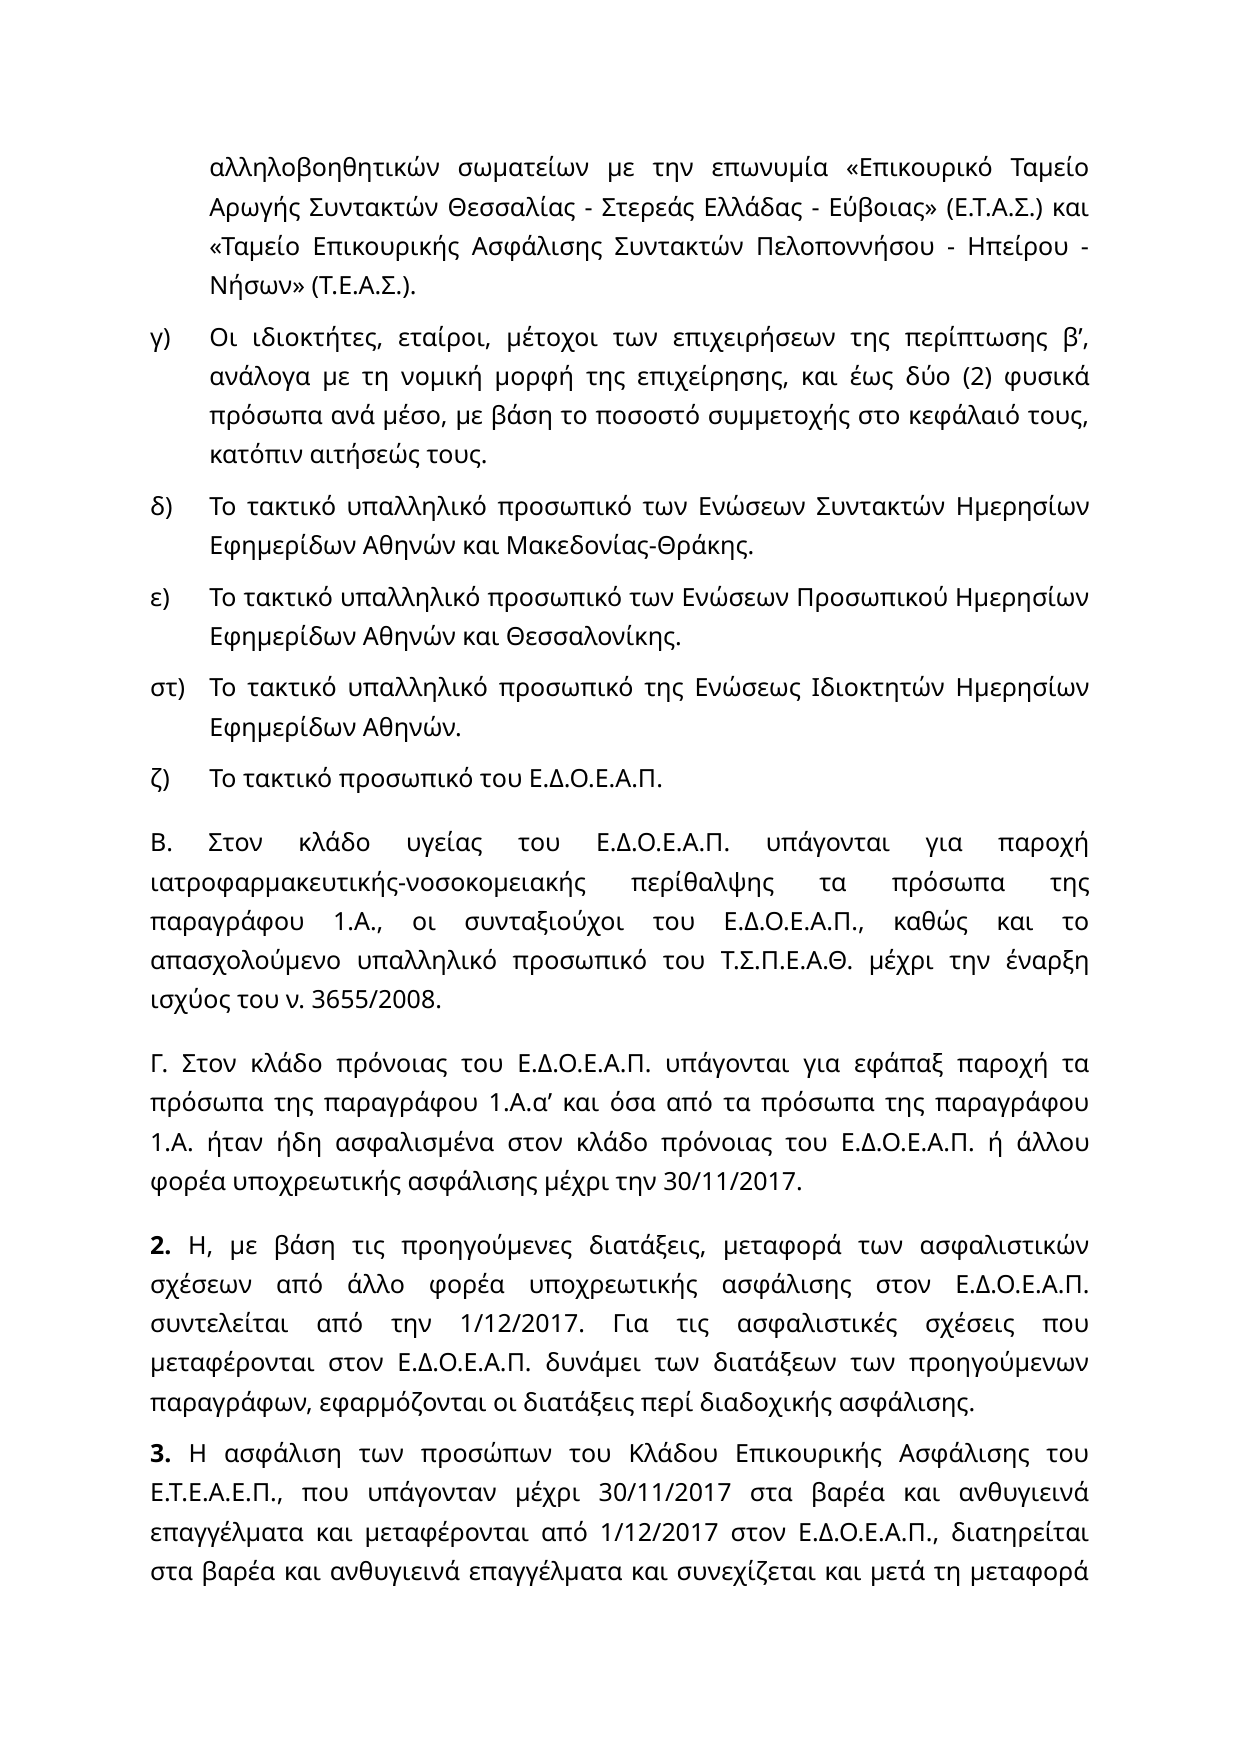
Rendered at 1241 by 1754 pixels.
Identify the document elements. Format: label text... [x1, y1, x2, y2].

list γ) Οι ιδιοκτήτες, εταίροι, μέτοχοι των επιχειρήσεων της περίπτωσης β’, ανάλογα με τη νομική μορφή της επιχείρησης, και έως δύο (2) φυσικά πρόσωπα ανά μέσο, με βάση το ποσοστό συμμετοχής στο κεφάλαιό τους, κατόπιν αιτήσεώς τους. [150, 319, 1090, 471]
list ζ) Το τακτικό προσωπικό του Ε.Δ.Ο.Ε.Α.Π. [150, 761, 1090, 795]
text Β. Στον κλάδο υγείας του Ε.Δ.Ο.Ε.Α.Π. υπάγονται για παροχή ιατροφαρμακευτικής-νοσοκομειακής περίθαλψης τα πρόσωπα της παραγράφου 1.A., οι συνταξιούχοι του Ε.Δ.Ο.Ε.Α.Π., καθώς και το απασχολούμενο υπαλληλικό προσωπικό του Τ.Σ.Π.Ε.Α.Θ. μέχρι την έναρξη ισχύος του ν. 3655/2008. [150, 825, 1090, 1016]
list δ) Το τακτικό υπαλληλικό προσωπικό των Ενώσεων Συντακτών Ημερησίων Εφημερίδων Αθηνών και Μακεδονίας-Θράκης. [150, 488, 1090, 562]
list αλληλοβοηθητικών σωματείων με την επωνυμία «Επικουρικό Ταμείο Αρωγής Συντακτών Θεσσαλίας - Στερεάς Ελλάδας - Εύβοιας» (Ε.Τ.Α.Σ.) και «Ταμείο Επικουρικής Ασφάλισης Συντακτών Πελοποννήσου - Ηπείρου - Νήσων» (Τ.Ε.Α.Σ.). [150, 150, 1090, 302]
list στ) Το τακτικό υπαλληλικό προσωπικό της Ενώσεως Ιδιοκτητών Ημερησίων Εφημερίδων Αθηνών. [150, 670, 1090, 743]
text Γ. Στον κλάδο πρόνοιας του Ε.Δ.Ο.Ε.Α.Π. υπάγονται για εφάπαξ παροχή τα πρόσωπα της παραγράφου 1.A.α’ και όσα από τα πρόσωπα της παραγράφου 1.A. ήταν ήδη ασφαλισμένα στον κλάδο πρόνοιας του Ε.Δ.Ο.Ε.Α.Π. ή άλλου φορέα υποχρεωτικής ασφάλισης μέχρι την 30/11/2017. [150, 1046, 1090, 1197]
text 3. Η ασφάλιση των προσώπων του Κλάδου Επικουρικής Ασφάλισης του Ε.Τ.Ε.Α.Ε.Π., που υπάγονταν μέχρι 30/11/2017 στα βαρέα και ανθυγιεινά επαγγέλματα και μεταφέρονται από 1/12/2017 στον Ε.Δ.Ο.Ε.Α.Π., διατηρείται στα βαρέα και ανθυγιεινά επαγγέλματα και συνεχίζεται και μετά τη μεταφορά [150, 1436, 1090, 1587]
list ε) Το τακτικό υπαλληλικό προσωπικό των Ενώσεων Προσωπικού Ημερησίων Εφημερίδων Αθηνών και Θεσσαλονίκης. [150, 579, 1090, 652]
text 2. Η, με βάση τις προηγούμενες διατάξεις, μεταφορά των ασφαλιστικών σχέσεων από άλλο φορέα υποχρεωτικής ασφάλισης στον Ε.Δ.Ο.Ε.Α.Π. συντελείται από την 1/12/2017. Για τις ασφαλιστικές σχέσεις που μεταφέρονται στον Ε.Δ.Ο.Ε.Α.Π. δυνάμει των διατάξεων των προηγούμενων παραγράφων, εφαρμόζονται οι διατάξεις περί διαδοχικής ασφάλισης. [150, 1227, 1090, 1418]
